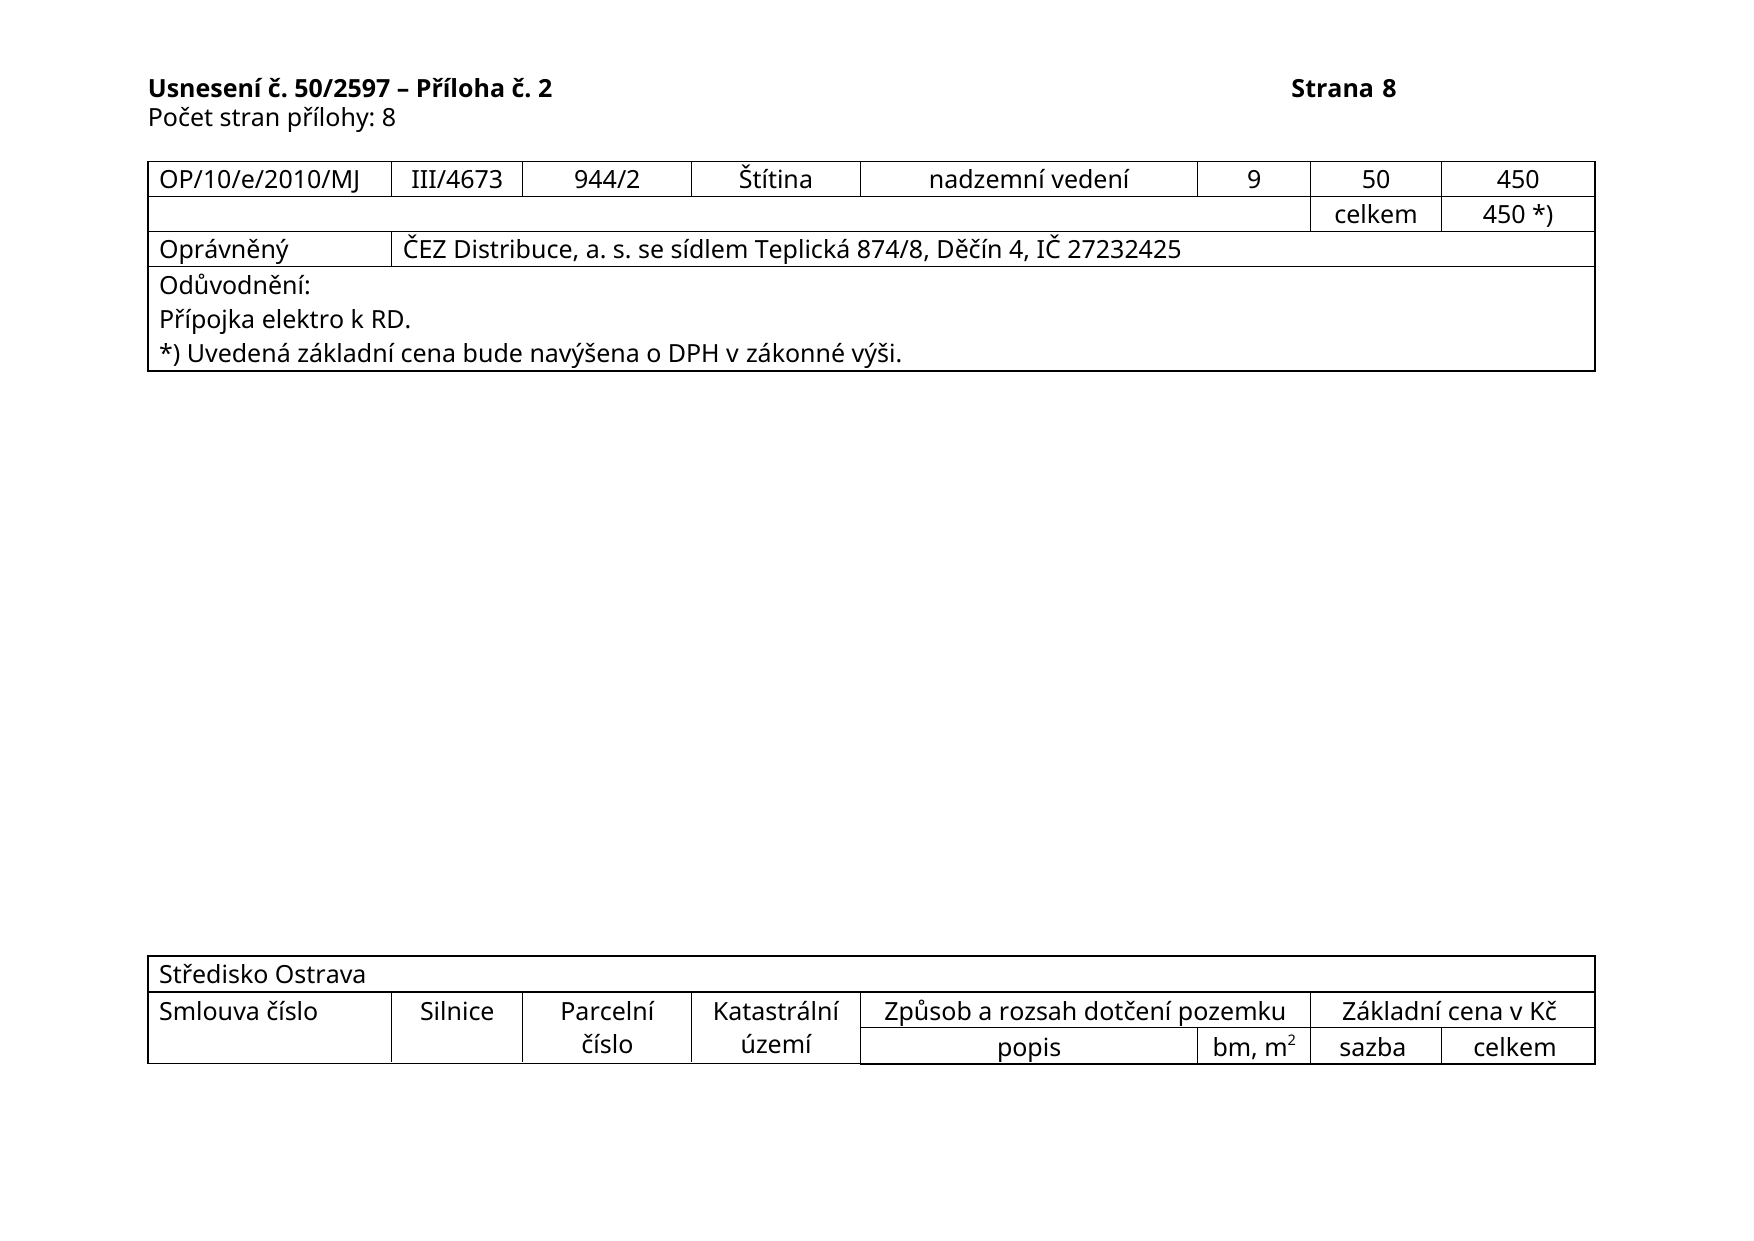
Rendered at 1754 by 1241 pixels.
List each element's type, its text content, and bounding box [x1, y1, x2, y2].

table_cell 450 [1442, 162, 1594, 196]
table_cell Smlouva číslo [149, 993, 391, 1063]
table_cell celkem [1442, 1028, 1594, 1063]
table_cell nadzemní vedení [861, 162, 1197, 196]
table_cell 944/2 [523, 162, 691, 196]
table_cell Silnice [391, 993, 523, 1063]
table_cell Odůvodnění: Přípojka elektro k RD. *) Uvedená základní cena bude navýšena o DPH v zákonné výši. [149, 267, 1594, 369]
table_cell OP/10/e/2010/MJ [149, 162, 391, 196]
table_cell Způsob a rozsah dotčení pozemku [861, 993, 1310, 1027]
table_cell 450 *) [1442, 197, 1594, 231]
table_cell bm, m2 [1198, 1028, 1310, 1063]
table_cell Základní cena v Kč [1311, 993, 1594, 1027]
table_cell celkem [1311, 197, 1441, 231]
table_cell popis [861, 1028, 1197, 1063]
table_cell 9 [1198, 162, 1310, 196]
table_cell Katastrální území [691, 993, 860, 1063]
table_cell Oprávněný [149, 232, 391, 266]
table_cell III/4673 [392, 162, 522, 196]
table_cell Parcelní číslo [523, 993, 691, 1063]
table_cell 50 [1311, 162, 1441, 196]
table_cell Štítina [692, 162, 860, 196]
table_cell ČEZ Distribuce, a. s. se sídlem Teplická 874/8, Děčín 4, IČ 27232425 [392, 232, 1594, 266]
table_header Středisko Ostrava [149, 957, 1594, 991]
table_cell sazba [1311, 1028, 1441, 1063]
table_cell [149, 197, 1310, 231]
